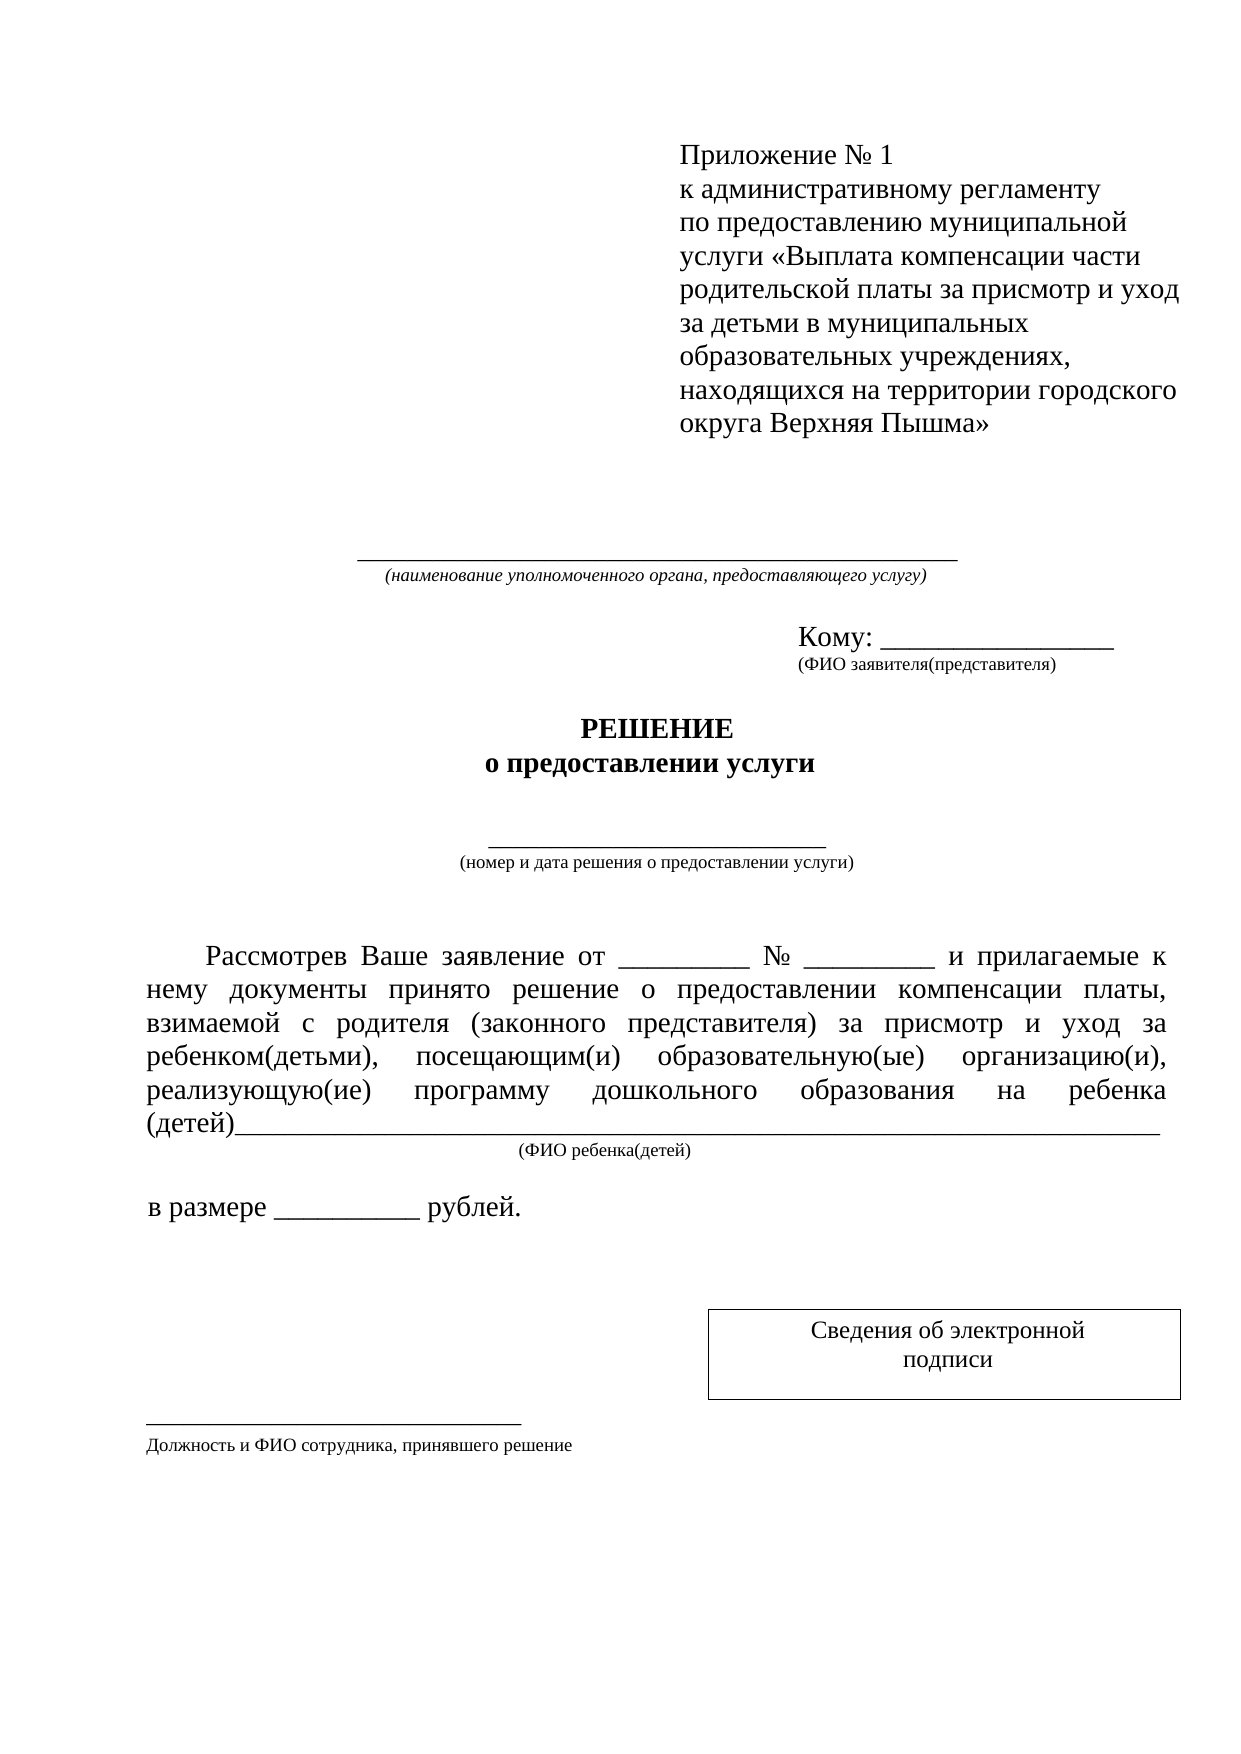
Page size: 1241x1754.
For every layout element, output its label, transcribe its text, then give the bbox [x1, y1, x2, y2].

text ___________________________ [148, 822, 1166, 851]
text Приложение № 1 [148, 137, 1181, 171]
text в размере __________ рублей. [148, 1189, 725, 1223]
table_header Сведения об электронной подписи [709, 1310, 1180, 1398]
text Кому: ________________ [146, 619, 1181, 653]
text ________________________________________________ [148, 535, 1167, 564]
text (номер и дата решения о предоставлении услуги) [148, 851, 1166, 872]
text о предоставлении услуги [158, 746, 1156, 779]
text Рассмотрев Ваше заявление от _________ № _________ и прилагаемые к нему документы принято решение о предоставлении компенсации платы, взимаемой с родителя (законного представителя) за присмотр и уход за ребенком(детьми), посещающим(и) образовательную(ые) организацию(и), реализующую(ие) программу дошкольного образования на ребенка (детей)__________________________________________________________________________ [146, 938, 1167, 1139]
text (наименование уполномоченного органа, предоставляющего услугу) [192, 564, 1122, 586]
text (ФИО заявителя(представителя) [798, 653, 1181, 674]
text Должность и ФИО сотрудника, принявшего решение [146, 1434, 1110, 1455]
text (ФИО ребенка(детей) [146, 1139, 725, 1160]
text по предоставлению муниципальной услуги «Выплата компенсации части родительской платы за присмотр и уход за детьми в муниципальных образовательных учреждениях, находящихся на территории городского округа Верхняя Пышма» [679, 204, 1181, 439]
text ______________________________ [146, 1399, 1110, 1428]
text к административному регламенту [148, 171, 1181, 204]
text РЕШЕНИЕ [158, 711, 1156, 744]
